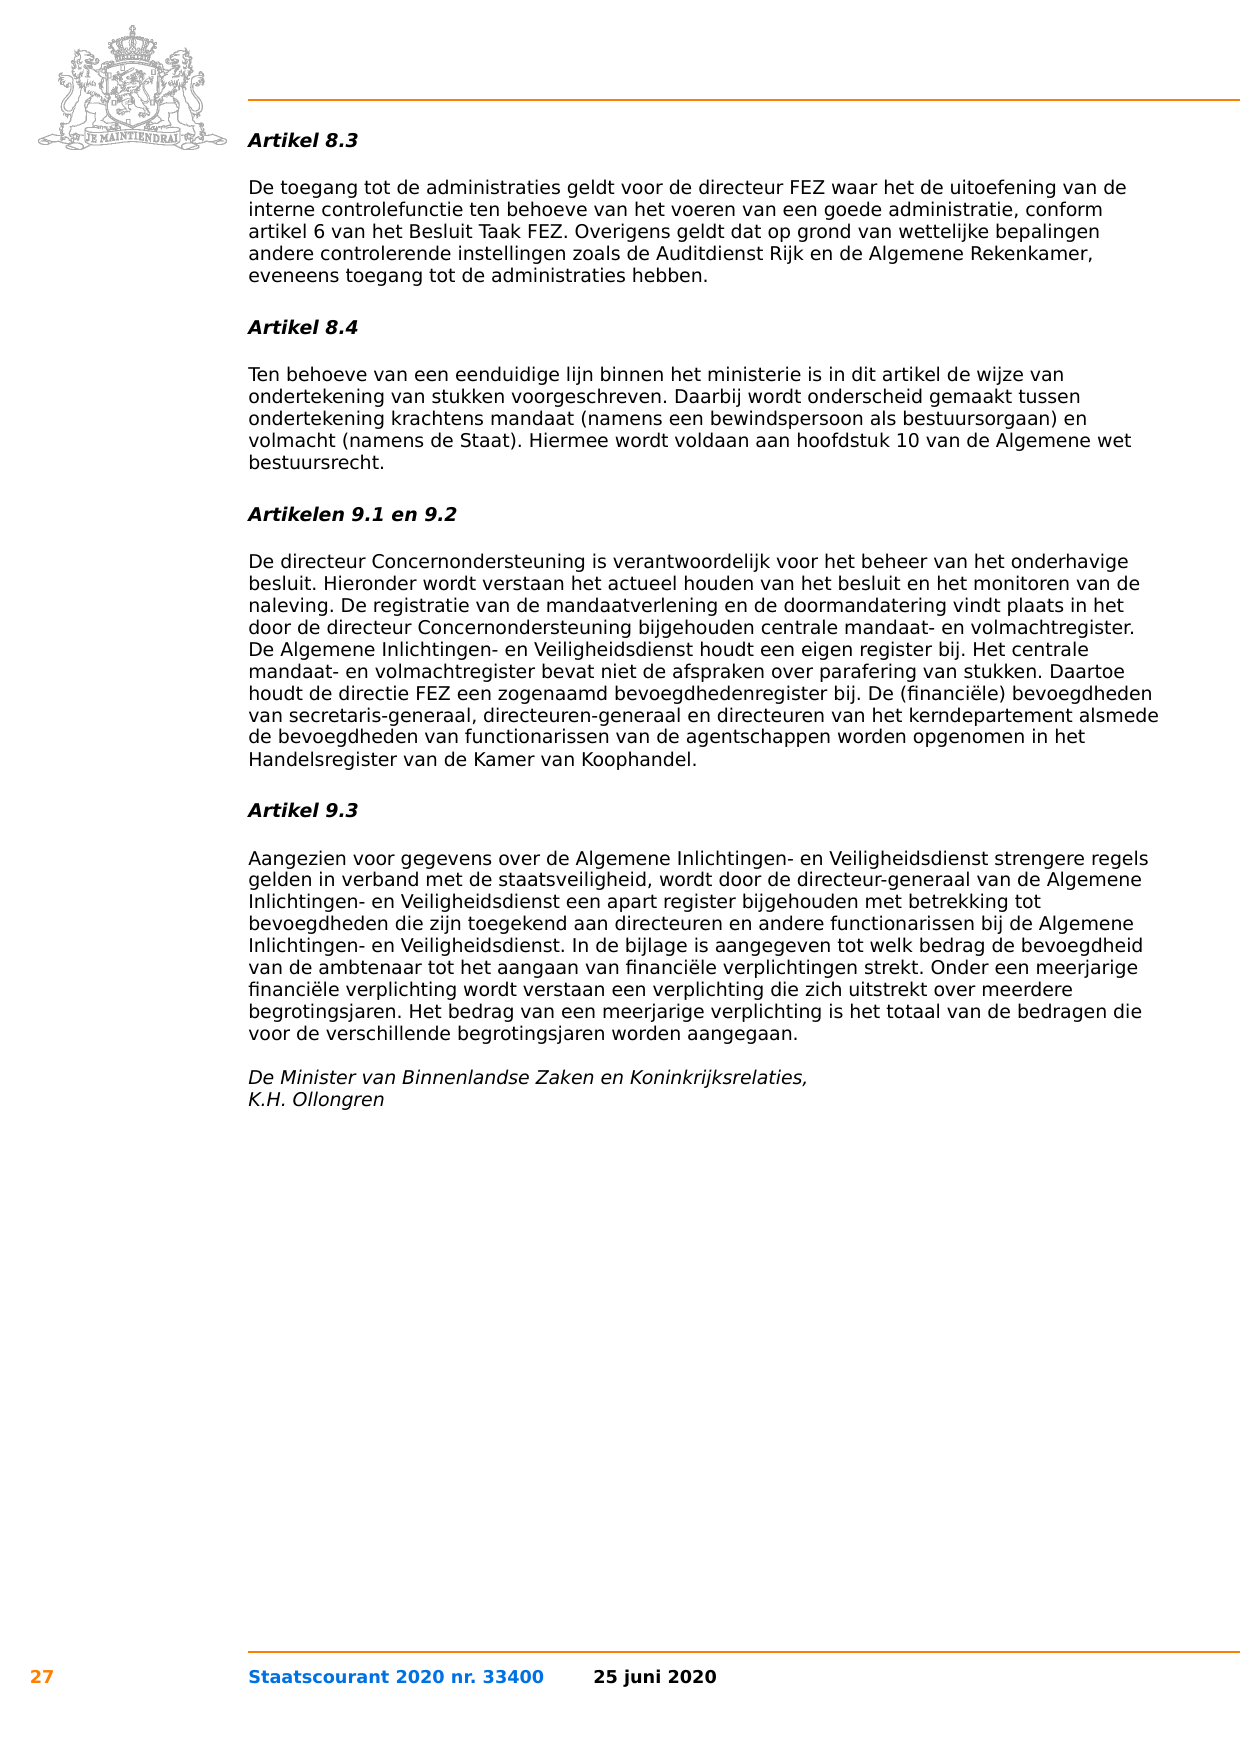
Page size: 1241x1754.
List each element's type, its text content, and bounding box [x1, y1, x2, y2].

subtitle Artikelen 9.1 en 9.2 [248, 504, 1163, 526]
text De Minister van Binnenlandse Zaken en Koninkrijksrelaties, K.H. Ollongren [248, 1067, 1163, 1111]
text Aangezien voor gegevens over de Algemene Inlichtingen- en Veiligheidsdienst strengere regels gelden in verband met de staatsveiligheid, wordt door de directeur-generaal van de Algemene Inlichtingen- en Veiligheidsdienst een apart register bijgehouden met betrekking tot bevoegdheden die zijn toegekend aan directeuren en andere functionarissen bij de Algemene Inlichtingen- en Veiligheidsdienst. In de bijlage is aangegeven tot welk bedrag de bevoegdheid van de ambtenaar tot het aangaan van financiële verplichtingen strekt. Onder een meerjarige financiële verplichting wordt verstaan een verplichting die zich uitstrekt over meerdere begrotingsjaren. Het bedrag van een meerjarige verplichting is het totaal van de bedragen die voor de verschillende begrotingsjaren worden aangegaan. [248, 847, 1163, 1045]
picture [38, 25, 227, 150]
subtitle Artikel 8.3 [248, 130, 1163, 152]
text De toegang tot de administraties geldt voor de directeur FEZ waar het de uitoefening van de interne controlefunctie ten behoeve van het voeren van een goede administratie, conform artikel 6 van het Besluit Taak FEZ. Overigens geldt dat op grond van wettelijke bepalingen andere controlerende instellingen zoals de Auditdienst Rijk en de Algemene Rekenkamer, eveneens toegang tot de administraties hebben. [248, 177, 1163, 287]
text De directeur Concernondersteuning is verantwoordelijk voor het beheer van het onderhavige besluit. Hieronder wordt verstaan het actueel houden van het besluit en het monitoren van de naleving. De registratie van de mandaatverlening en de doormandatering vindt plaats in het door de directeur Concernondersteuning bijgehouden centrale mandaat- en volmachtregister. De Algemene Inlichtingen- en Veiligheidsdienst houdt een eigen register bij. Het centrale mandaat- en volmachtregister bevat niet de afspraken over parafering van stukken. Daartoe houdt de directie FEZ een zogenaamd bevoegdhedenregister bij. De (financiële) bevoegdheden van secretaris-generaal, directeuren-generaal en directeuren van het kerndepartement alsmede de bevoegdheden van functionarissen van de agentschappen worden opgenomen in het Handelsregister van de Kamer van Koophandel. [248, 551, 1163, 770]
text Ten behoeve van een eenduidige lijn binnen het ministerie is in dit artikel de wijze van ondertekening van stukken voorgeschreven. Daarbij wordt onderscheid gemaakt tussen ondertekening krachtens mandaat (namens een bewindspersoon als bestuursorgaan) en volmacht (namens de Staat). Hiermee wordt voldaan aan hoofdstuk 10 van de Algemene wet bestuursrecht. [248, 364, 1163, 474]
subtitle Artikel 9.3 [248, 800, 1163, 822]
subtitle Artikel 8.4 [248, 317, 1163, 339]
